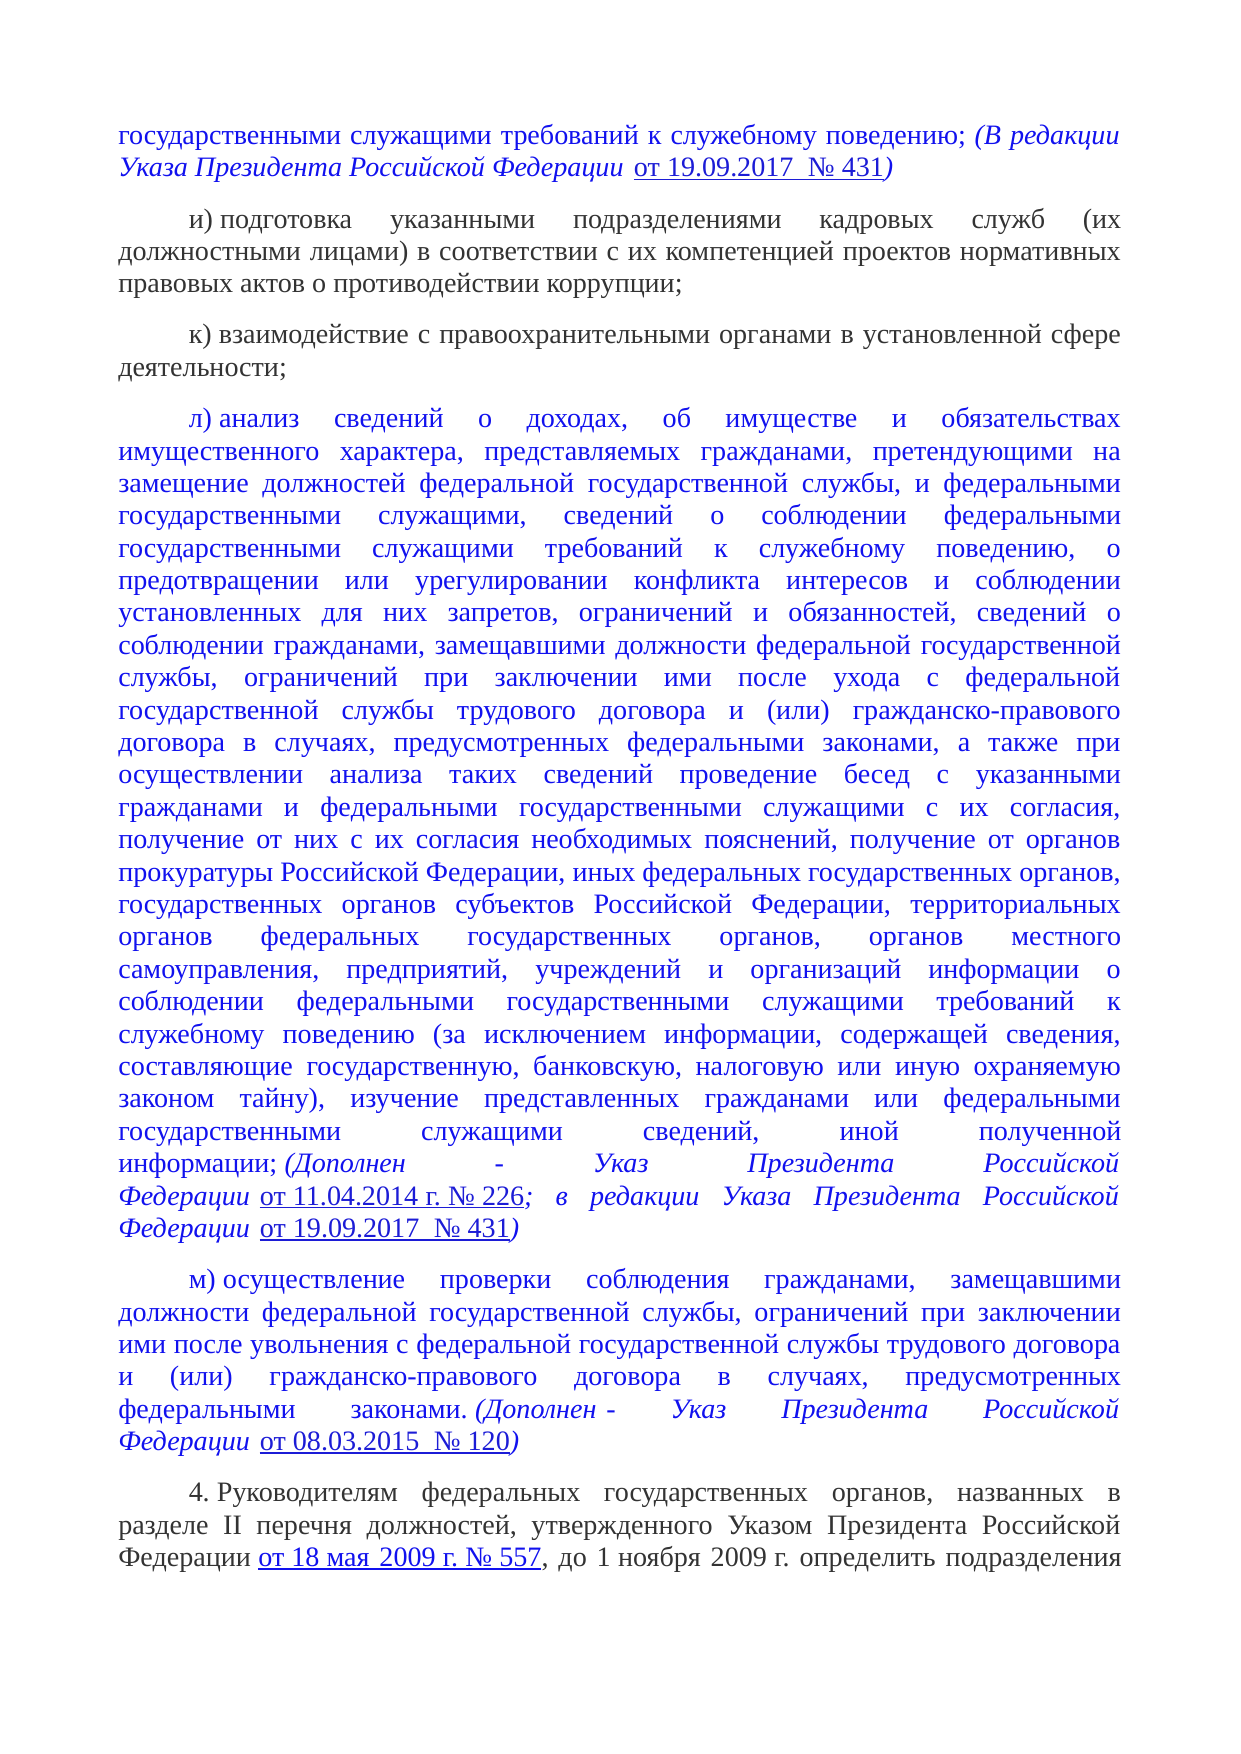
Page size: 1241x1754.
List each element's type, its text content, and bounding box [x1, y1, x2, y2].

text 4. Руководителям федеральных государственных органов, названных в разделе II перечня должностей, утвержденного Указом Президента Российской Федерации от 18 мая 2009 г. № 557, до 1 ноября 2009 г. определить подразделения [118, 1475, 1122, 1572]
text м) осуществление проверки соблюдения гражданами, замещавшими должности федеральной государственной службы, ограничений при заключении ими после увольнения с федеральной государственной службы трудового договора и (или) гражданско-правового договора в случаях, предусмотренных федеральными законами. (Дополнен - Указ Президента Российской Федерации от 08.03.2015 № 120) [118, 1262, 1122, 1457]
text к) взаимодействие с правоохранительными органами в установленной сфере деятельности; [118, 318, 1122, 382]
text л) анализ сведений о доходах, об имуществе и обязательствах имущественного характера, представляемых гражданами, претендующими на замещение должностей федеральной государственной службы, и федеральными государственными служащими, сведений о соблюдении федеральными государственными служащими требований к служебному поведению, о предотвращении или урегулировании конфликта интересов и соблюдении установленных для них запретов, ограничений и обязанностей, сведений о соблюдении гражданами, замещавшими должности федеральной государственной службы, ограничений при заключении ими после ухода с федеральной государственной службы трудового договора и (или) гражданско-правового договора в случаях, предусмотренных федеральными законами, а также при осуществлении анализа таких сведений проведение бесед с указанными гражданами и федеральными государственными служащими с их согласия, получение от них с их согласия необходимых пояснений, получение от органов прокуратуры Российской Федерации, иных федеральных государственных органов, государственных органов субъектов Российской Федерации, территориальных органов федеральных государственных органов, органов местного самоуправления, предприятий, учреждений и организаций информации о соблюдении федеральными государственными служащими требований к служебному поведению (за исключением информации, содержащей сведения, составляющие государственную, банковскую, налоговую или иную охраняемую законом тайну), изучение представленных гражданами или федеральными государственными служащими сведений, иной полученной информации; (Дополнен - Указ Президента Российской Федерации от 11.04.2014 г. № 226; в редакции Указа Президента Российской Федерации от 19.09.2017 № 431) [118, 401, 1122, 1243]
text государственными служащими требований к служебному поведению; (В редакции Указа Президента Российской Федерации от 19.09.2017 № 431) [118, 118, 1122, 183]
text и) подготовка указанными подразделениями кадровых служб (их должностными лицами) в соответствии с их компетенцией проектов нормативных правовых актов о противодействии коррупции; [118, 202, 1122, 299]
